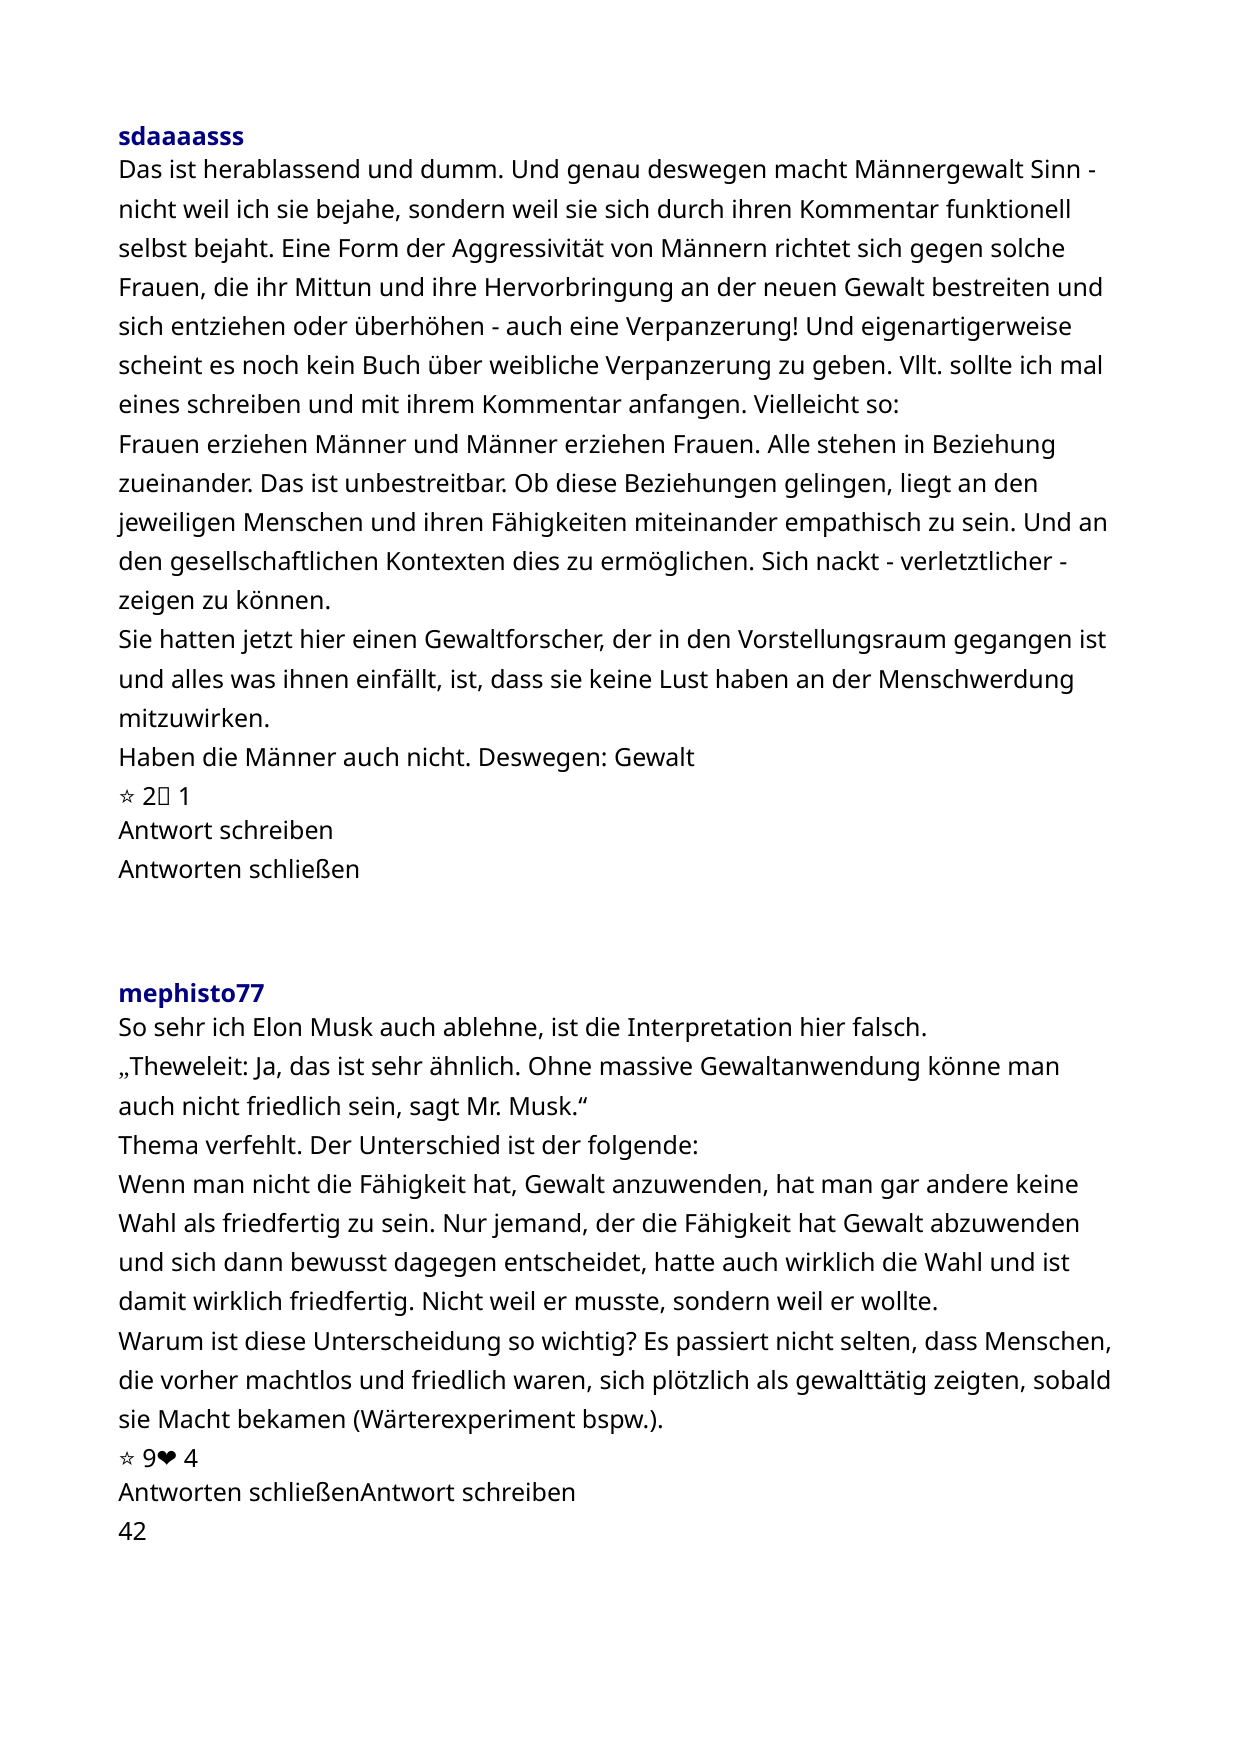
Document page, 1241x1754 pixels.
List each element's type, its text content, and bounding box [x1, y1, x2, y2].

text „Theweleit: Ja, das ist sehr ähnlich. Ohne massive Gewaltanwendung könne man auch nicht friedlich sein, sagt Mr. Musk.“ [118, 1049, 1122, 1122]
text ⭐️ 2🤨 1 [118, 779, 1122, 813]
text So sehr ich Elon Musk auch ablehne, ist die Interpretation hier falsch. [118, 1010, 1122, 1044]
text 42 [118, 1514, 1122, 1548]
text Haben die Männer auch nicht. Deswegen: Gewalt [118, 740, 1122, 774]
text Antworten schließen [118, 852, 1122, 886]
text Frauen erziehen Männer und Männer erziehen Frauen. Alle stehen in Beziehung zueinander. Das ist unbestreitbar. Ob diese Beziehungen gelingen, liegt an den jeweiligen Menschen und ihren Fähigkeiten miteinander empathisch zu sein. Und an den gesellschaftlichen Kontexten dies zu ermöglichen. Sich nackt - verletztlicher - zeigen zu können. [118, 426, 1122, 617]
text Sie hatten jetzt hier einen Gewaltforscher, der in den Vorstellungsraum gegangen ist und alles was ihnen einfällt, ist, dass sie keine Lust haben an der Menschwerdung mitzuwirken. [118, 622, 1122, 734]
text Wenn man nicht die Fähigkeit hat, Gewalt anzuwenden, hat man gar andere keine Wahl als friedfertig zu sein. Nur jemand, der die Fähigkeit hat Gewalt abzuwenden und sich dann bewusst dagegen entscheidet, hatte auch wirklich die Wahl und ist damit wirklich friedfertig. Nicht weil er musste, sondern weil er wollte. [118, 1166, 1122, 1318]
text Das ist herablassend und dumm. Und genau deswegen macht Männergewalt Sinn - nicht weil ich sie bejahe, sondern weil sie sich durch ihren Kommentar funktionell selbst bejaht. Eine Form der Aggressivität von Männern richtet sich gegen solche Frauen, die ihr Mittun und ihre Hervorbringung an der neuen Gewalt bestreiten und sich entziehen oder überhöhen - auch eine Verpanzerung! Und eigenartigerweise scheint es noch kein Buch über weibliche Verpanzerung zu geben. Vllt. sollte ich mal eines schreiben und mit ihrem Kommentar anfangen. Vielleicht so: [118, 152, 1122, 421]
text Thema verfehlt. Der Unterschied ist der folgende: [118, 1127, 1122, 1161]
text Warum ist diese Unterscheidung so wichtig? Es passiert nicht selten, dass Menschen, die vorher machtlos und friedlich waren, sich plötzlich als gewalttätig zeigten, sobald sie Macht bekamen (Wärterexperiment bspw.). [118, 1323, 1122, 1436]
text ⭐️ 9❤️ 4 [118, 1441, 1122, 1475]
text Antwort schreiben [118, 813, 1122, 847]
subtitle mephisto77 [118, 976, 1122, 1010]
text Antworten schließenAntwort schreiben [118, 1475, 1122, 1509]
subtitle sdaaaasss [118, 118, 1122, 152]
